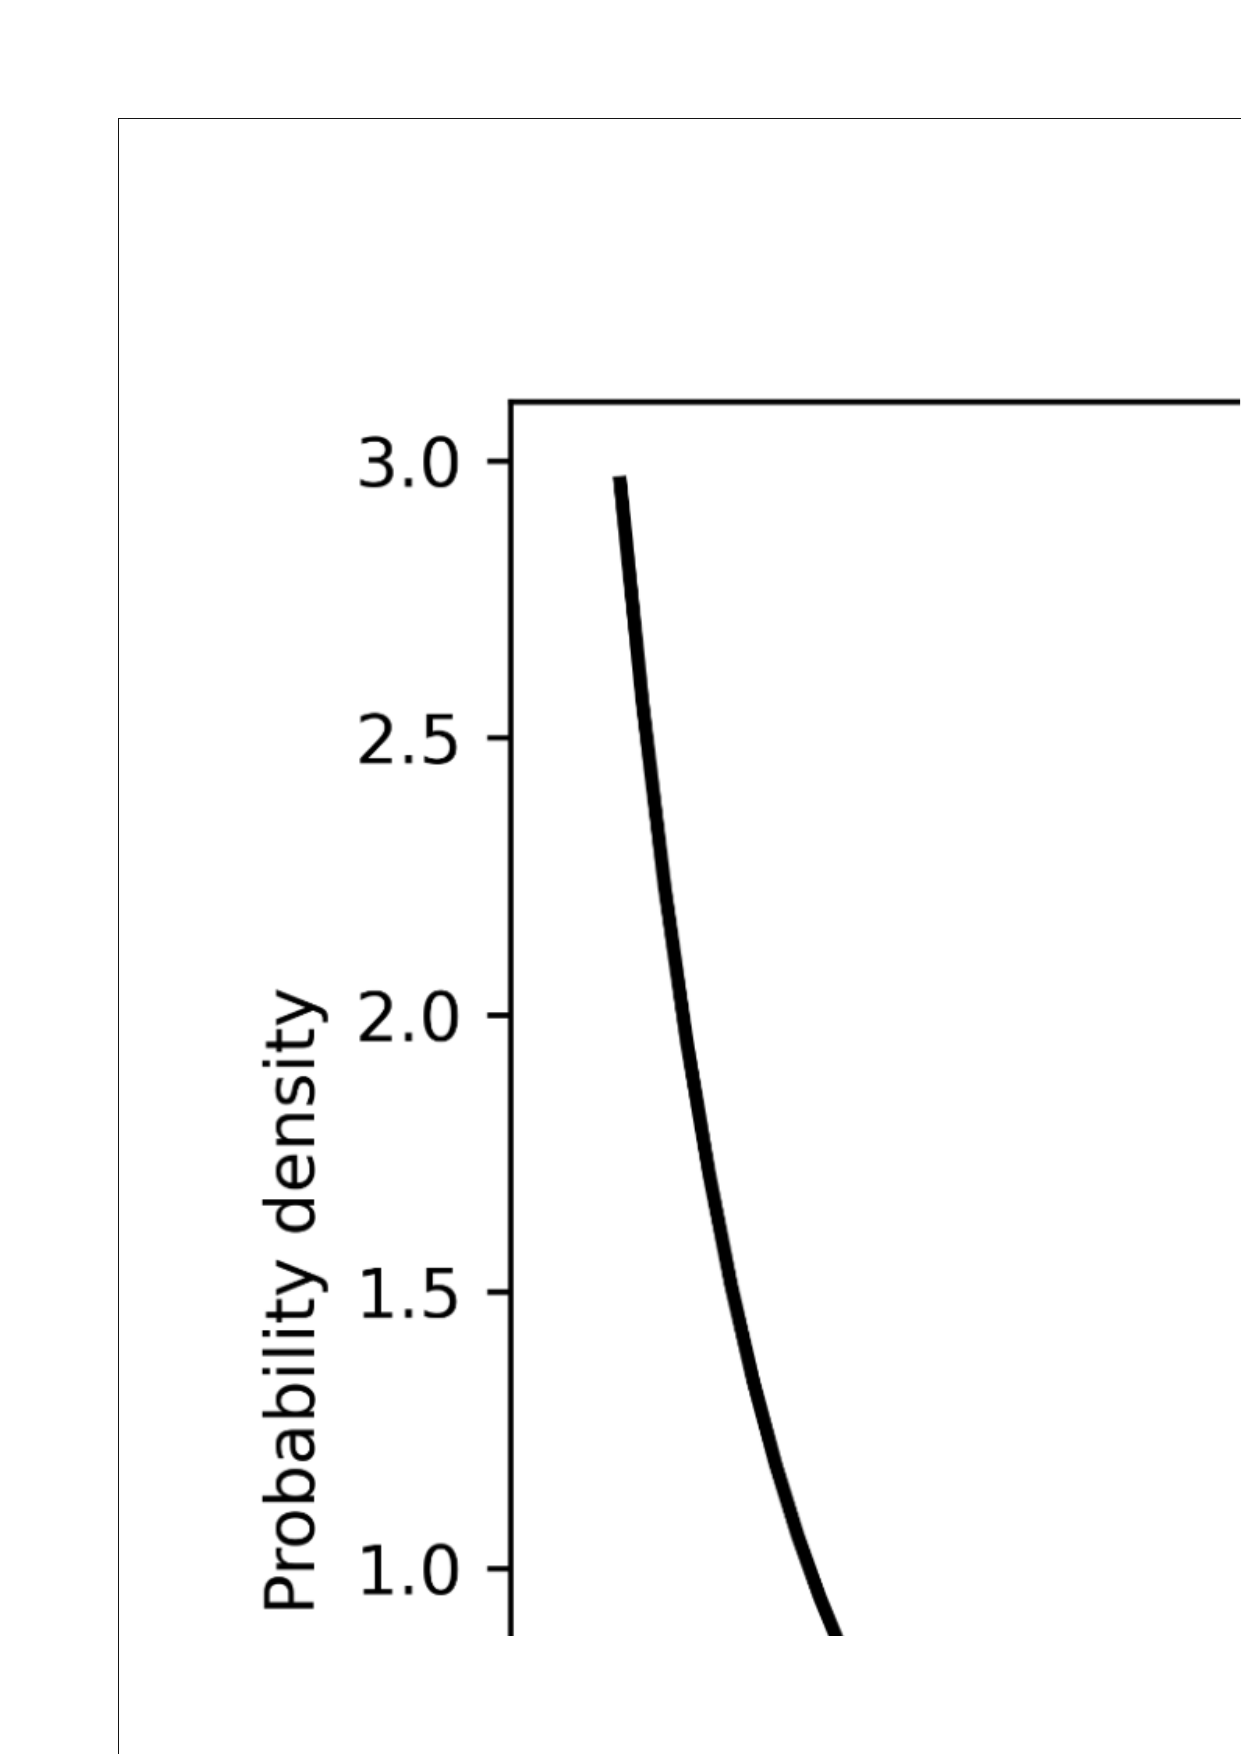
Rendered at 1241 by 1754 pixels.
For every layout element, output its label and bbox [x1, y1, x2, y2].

picture [121, 121, 1241, 1636]
